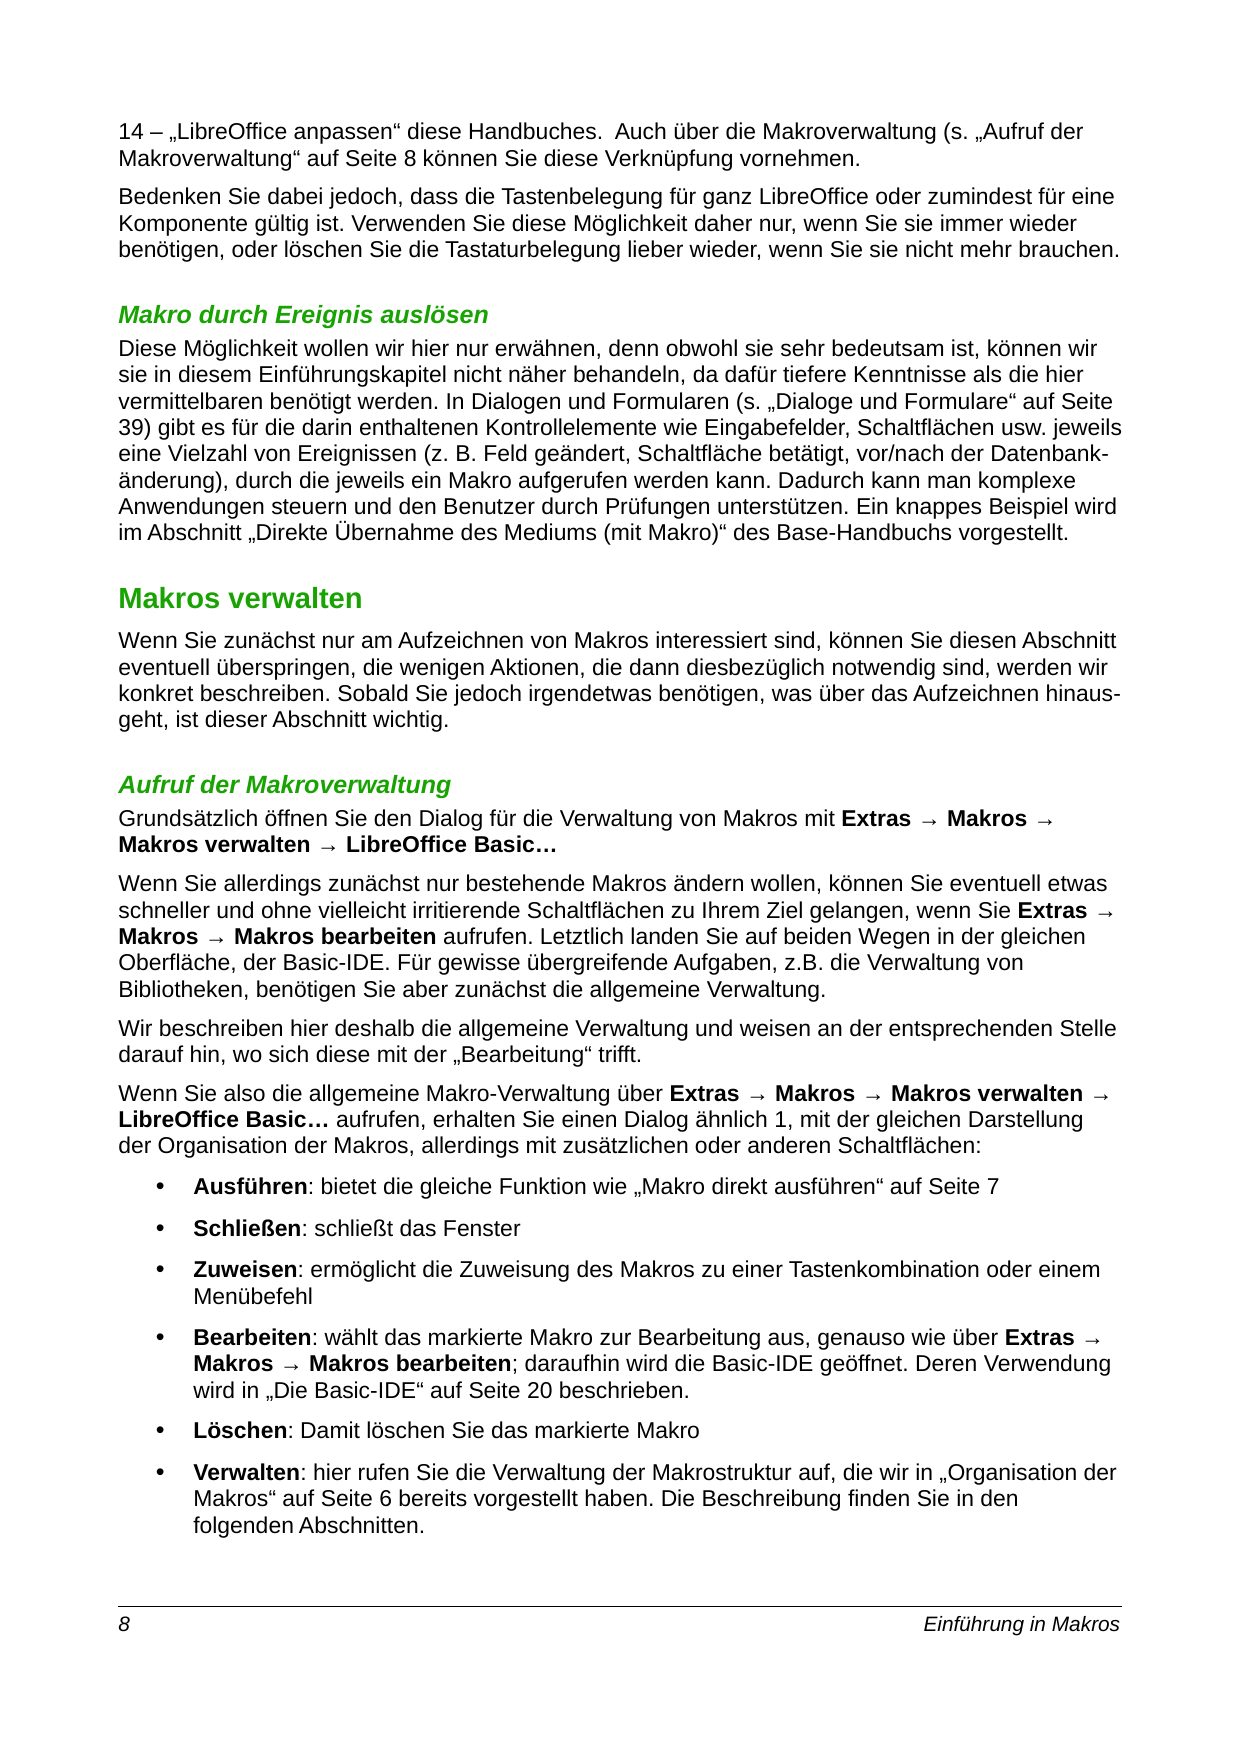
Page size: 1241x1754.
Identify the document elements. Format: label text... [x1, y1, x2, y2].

subtitle Aufruf der Makroverwaltung [118, 770, 1122, 799]
list Löschen: Damit löschen Sie das markierte Makro [156, 1415, 1122, 1444]
list Zuweisen: ermöglicht die Zuweisung des Makros zu einer Tastenkombination oder einem Menübefehl [156, 1254, 1122, 1309]
text Wir beschreiben hier deshalb die allgemeine Verwaltung und weisen an der entsprechenden Stelle darauf hin, wo sich diese mit der „Bearbeitung“ trifft. [118, 1014, 1122, 1067]
list Verwalten: hier rufen Sie die Verwaltung der Makrostruktur auf, die wir in „Organisation der Makros“ auf Seite 6 bereits vorgestellt haben. Die Beschreibung finden Sie in den folgenden Abschnitten. [156, 1457, 1122, 1538]
text Grundsätzlich öffnen Sie den Dialog für die Verwaltung von Makros mit Extras → Makros → Makros verwalten → LibreOffice Basic… [118, 805, 1122, 858]
text 14 – „LibreOffice anpassen“ diese Handbuches. Auch über die Makroverwaltung (s. „Aufruf der Makroverwaltung“ auf Seite 8 können Sie diese Verknüpfung vornehmen. [118, 118, 1122, 171]
text Diese Möglichkeit wollen wir hier nur erwähnen, denn obwohl sie sehr bedeutsam ist, können wir sie in diesem Einführungskapitel nicht näher behandeln, da dafür tiefere Kenntnisse als die hier vermittelbaren benötigt werden. In Dialogen und Formularen (s. „Dialoge und Formulare“ auf Seite 39) gibt es für die darin enthaltenen Kontrollelemente wie Eingabefelder, Schaltflächen usw. jeweils eine Vielzahl von Ereignissen (z. B. Feld geändert, Schaltfläche betätigt, vor/nach der Datenbank­änderung), durch die jeweils ein Makro aufgerufen werden kann. Dadurch kann man komplexe Anwendungen steuern und den Benutzer durch Prüfungen unterstützen. Ein knappes Beispiel wird im Abschnitt „Direkte Übernahme des Mediums (mit Makro)“ des Base-Handbuchs vorgestellt. [118, 335, 1122, 546]
text Wenn Sie zunächst nur am Aufzeichnen von Makros interessiert sind, können Sie diesen Abschnitt eventuell überspringen, die wenigen Aktionen, die dann diesbezüglich notwendig sind, werden wir konkret beschreiben. Sobald Sie jedoch irgendetwas benötigen, was über das Aufzeichnen hinaus­geht, ist dieser Abschnitt wichtig. [118, 627, 1122, 733]
subtitle Makros verwalten [118, 581, 1122, 615]
text Wenn Sie also die allgemeine Makro-Verwaltung über Extras → Makros → Makros verwalten → LibreOffice Basic… aufrufen, erhalten Sie einen Dialog ähnlich Abbildung 1, mit der gleichen Darstellung der Organisation der Makros, allerdings mit zusätzlichen oder anderen Schaltflächen: [118, 1080, 1122, 1159]
text Bedenken Sie dabei jedoch, dass die Tastenbelegung für ganz LibreOffice oder zumindest für eine Komponente gültig ist. Verwenden Sie diese Möglichkeit daher nur, wenn Sie sie immer wieder benötigen, oder löschen Sie die Tastaturbelegung lieber wieder, wenn Sie sie nicht mehr brauchen. [118, 183, 1122, 262]
list Schließen: schließt das Fenster [156, 1213, 1122, 1241]
list Bearbeiten: wählt das markierte Makro zur Bearbeitung aus, genauso wie über Extras → Makros → Makros bearbeiten; daraufhin wird die Basic-IDE geöffnet. Deren Verwendung wird in „Die Basic-IDE“ auf Seite 19 beschrieben. [156, 1321, 1122, 1403]
text Wenn Sie allerdings zunächst nur bestehende Makros ändern wollen, können Sie eventuell etwas schneller und ohne vielleicht irritierende Schaltflächen zu Ihrem Ziel gelangen, wenn Sie Extras → Makros → Makros bearbeiten aufrufen. Letztlich landen Sie auf beiden Wegen in der gleichen Oberfläche, der Basic-IDE. Für gewisse übergreifende Aufgaben, z.B. die Verwaltung von Bibliotheken, benötigen Sie aber zunächst die allgemeine Verwaltung. [118, 870, 1122, 1002]
subtitle Makro durch Ereignis auslösen [118, 300, 1122, 329]
list Ausführen: bietet die gleiche Funktion wie „Makro direkt ausführen“ auf Seite 7 [156, 1171, 1122, 1200]
